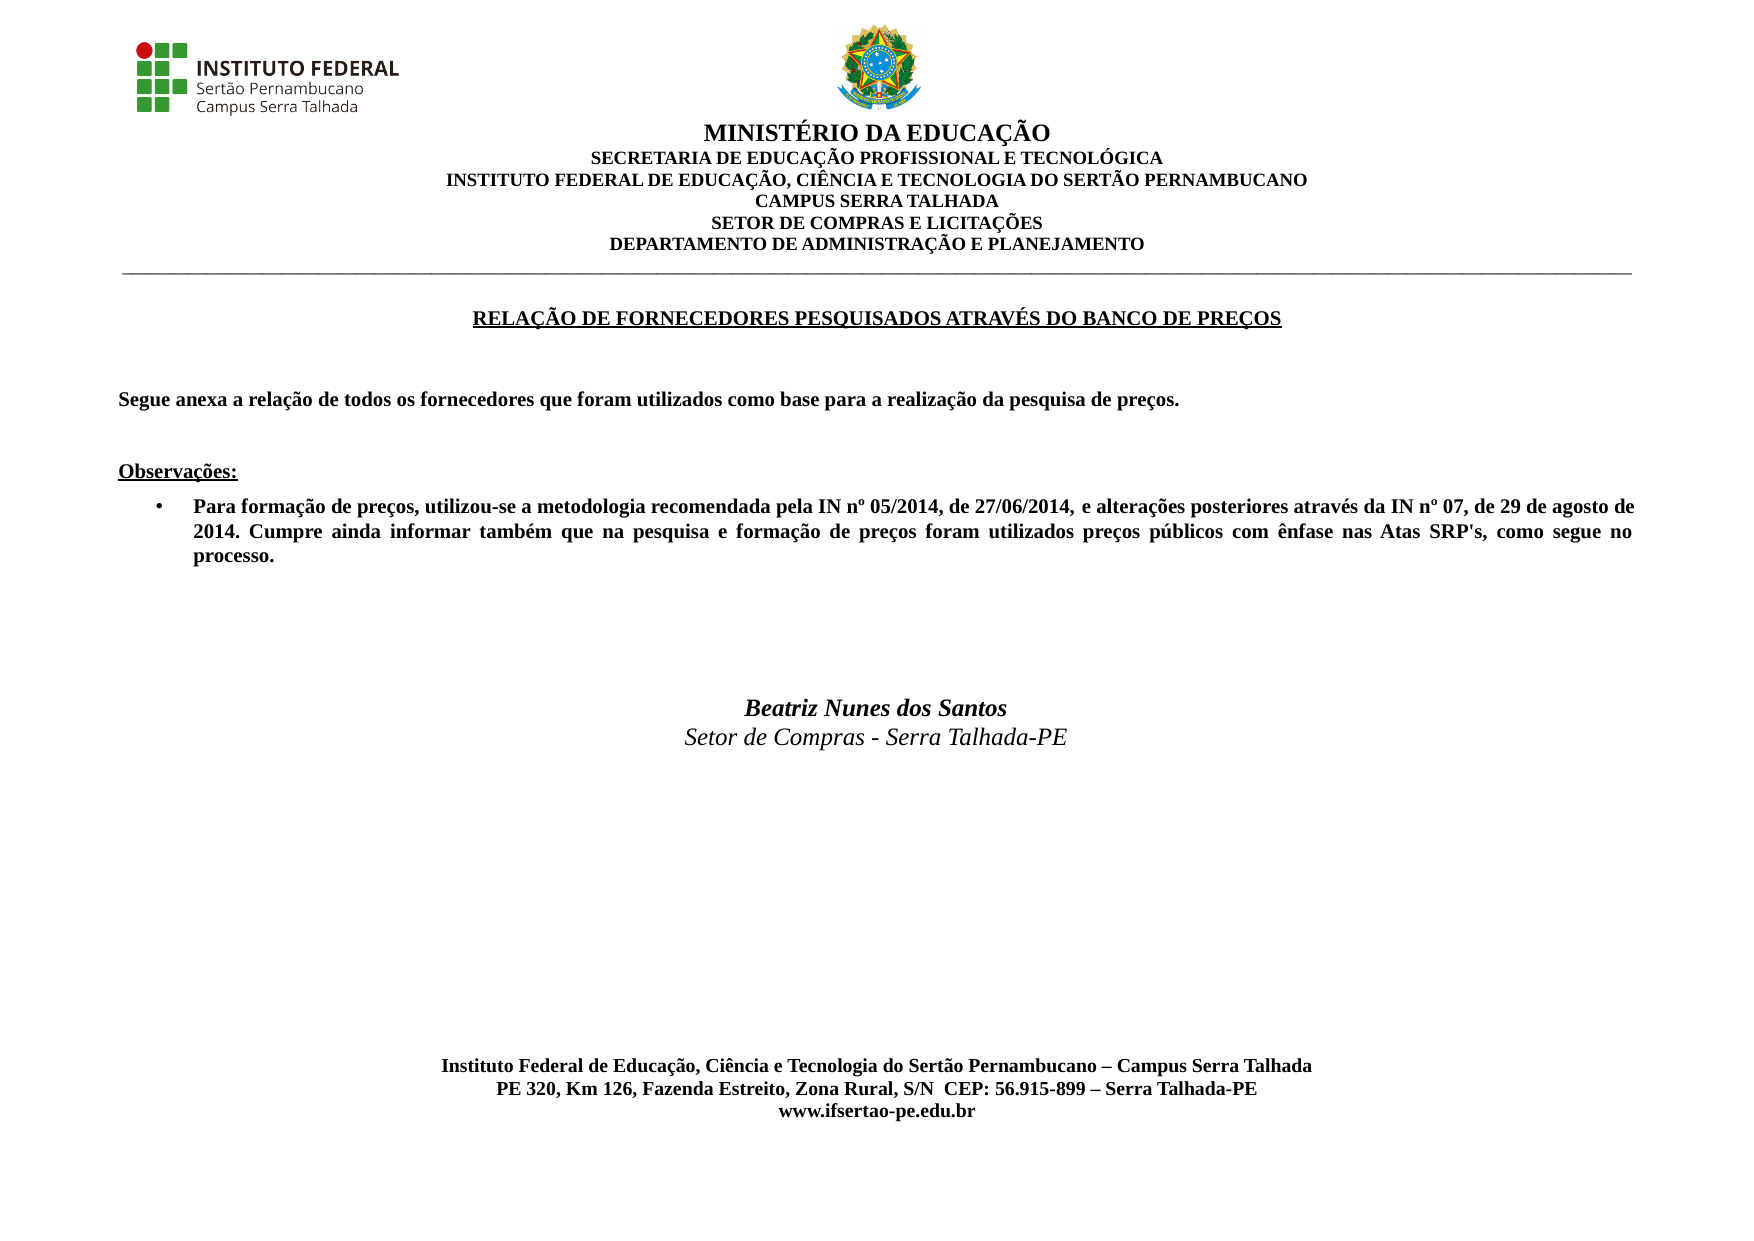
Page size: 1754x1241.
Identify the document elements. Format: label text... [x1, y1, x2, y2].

text Observações: [118, 459, 1636, 483]
list Para formação de preços, utilizou-se a metodologia recomendada pela IN nº 05/2014, de 27/06/2014, e alterações posteriores através da IN nº 07, de 29 de agosto de 2014. Cumpre ainda informar também que na pesquisa e formação de preços foram utilizados preços públicos com ênfase nas Atas SRP's, como segue no processo. [156, 494, 1636, 567]
picture [834, 22, 924, 112]
picture [136, 42, 399, 116]
text Beatriz Nunes dos Santos [118, 693, 1636, 722]
text Segue anexa a relação de todos os fornecedores que foram utilizados como base para a realização da pesquisa de preços. [118, 387, 1636, 411]
text RELAÇÃO DE FORNECEDORES PESQUISADOS ATRAVÉS DO BANCO DE PREÇOS [118, 306, 1636, 330]
text Setor de Compras - Serra Talhada-PE [118, 722, 1636, 751]
